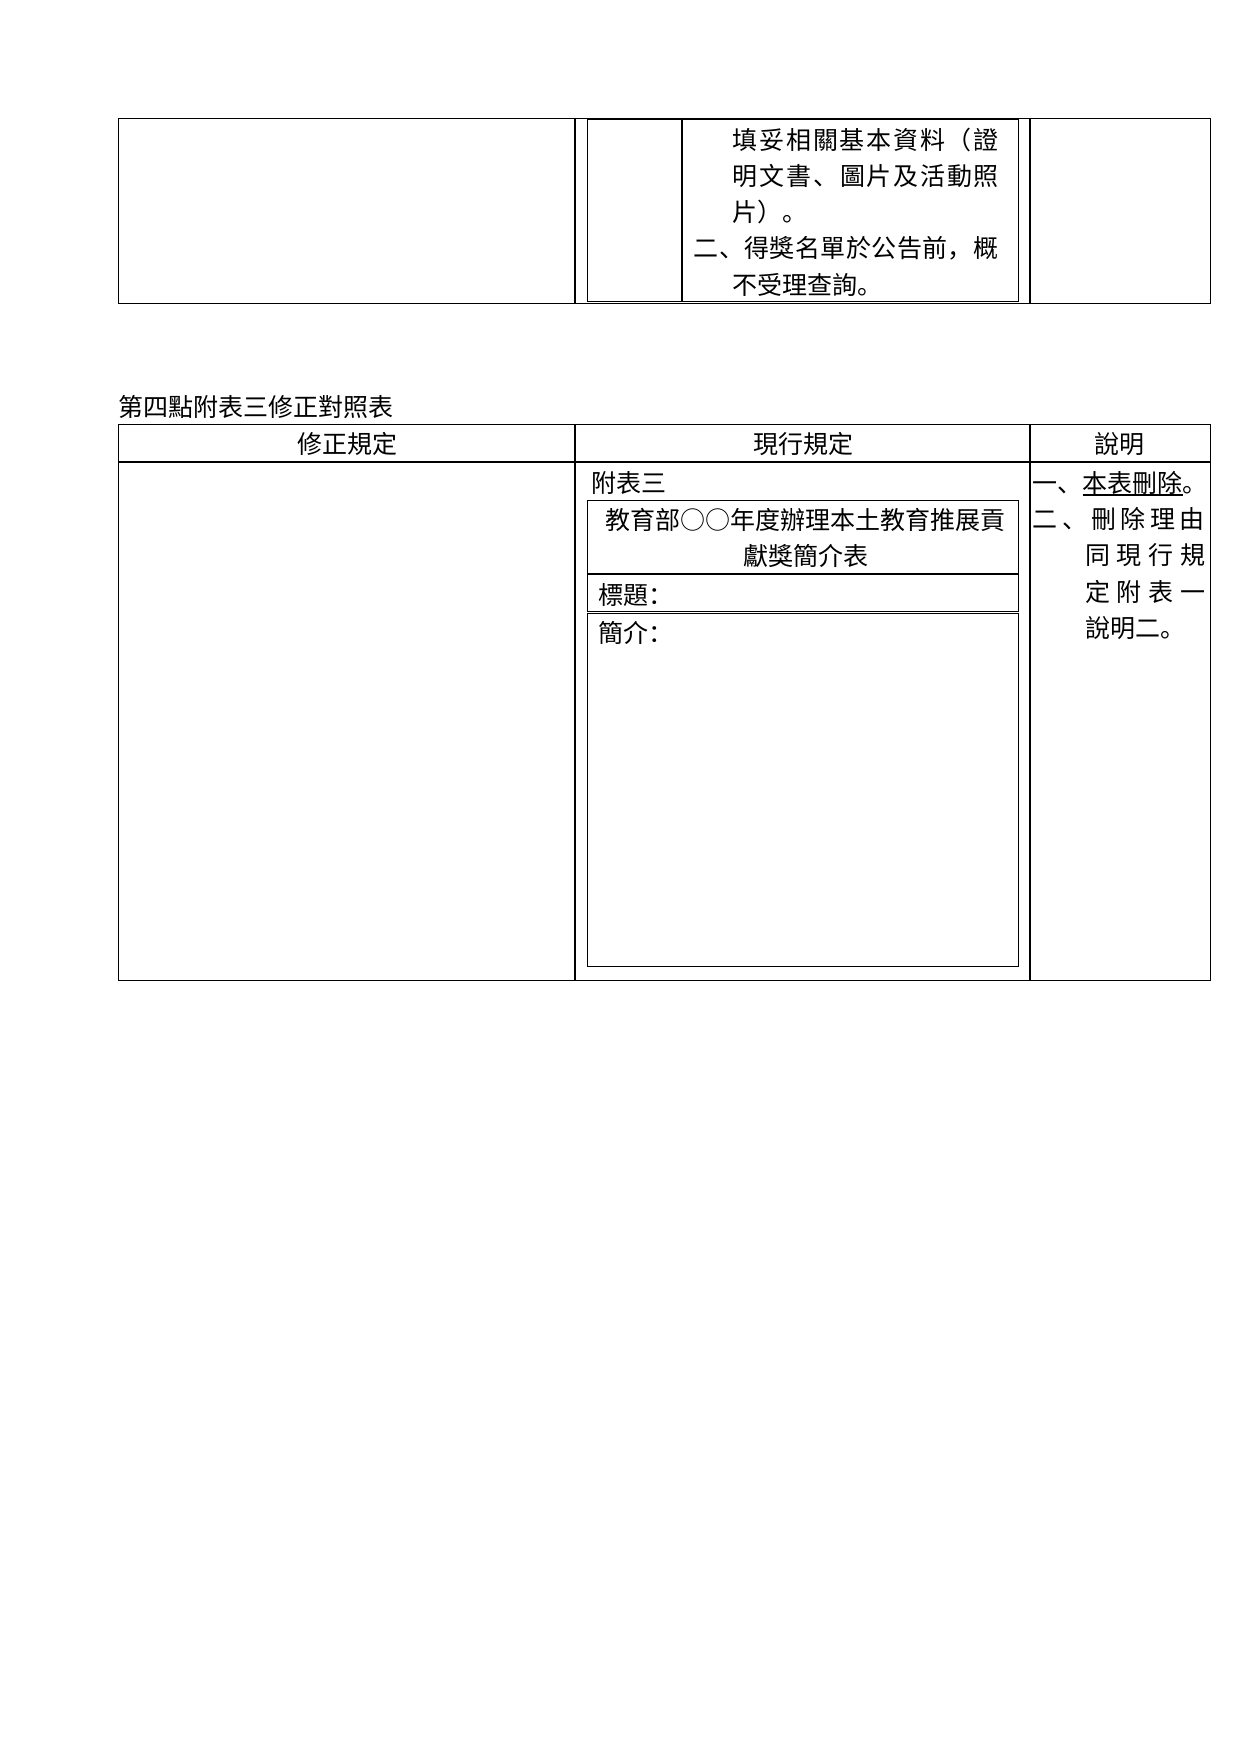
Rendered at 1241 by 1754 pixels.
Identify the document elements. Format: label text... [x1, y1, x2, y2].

table_cell 附表三 [576, 463, 1029, 980]
table_cell 一、本表刪除。 二、刪除理由同現行規定附表一說明二。 [1031, 463, 1210, 980]
table_cell [576, 119, 587, 303]
table_header 修正規定 [119, 425, 574, 461]
table_header 說明 [1031, 425, 1210, 461]
text 第四點附表三修正對照表 [118, 388, 1122, 424]
table_cell 簡介： [588, 614, 1018, 966]
table_cell [588, 120, 681, 301]
table_cell 標題： [588, 575, 1018, 611]
table_cell [683, 119, 1029, 303]
table_cell [119, 463, 574, 980]
table_cell 填妥相關基本資料（證明文書、圖片及活動照片）。 二、得獎名單於公告前，概不受理查詢。 [683, 120, 1018, 301]
table_header 教育部○○年度辦理本土教育推展貢獻獎簡介表 [588, 501, 1018, 573]
table_cell [1031, 119, 1210, 303]
table_cell [119, 119, 574, 303]
table_header 現行規定 [576, 425, 1029, 461]
